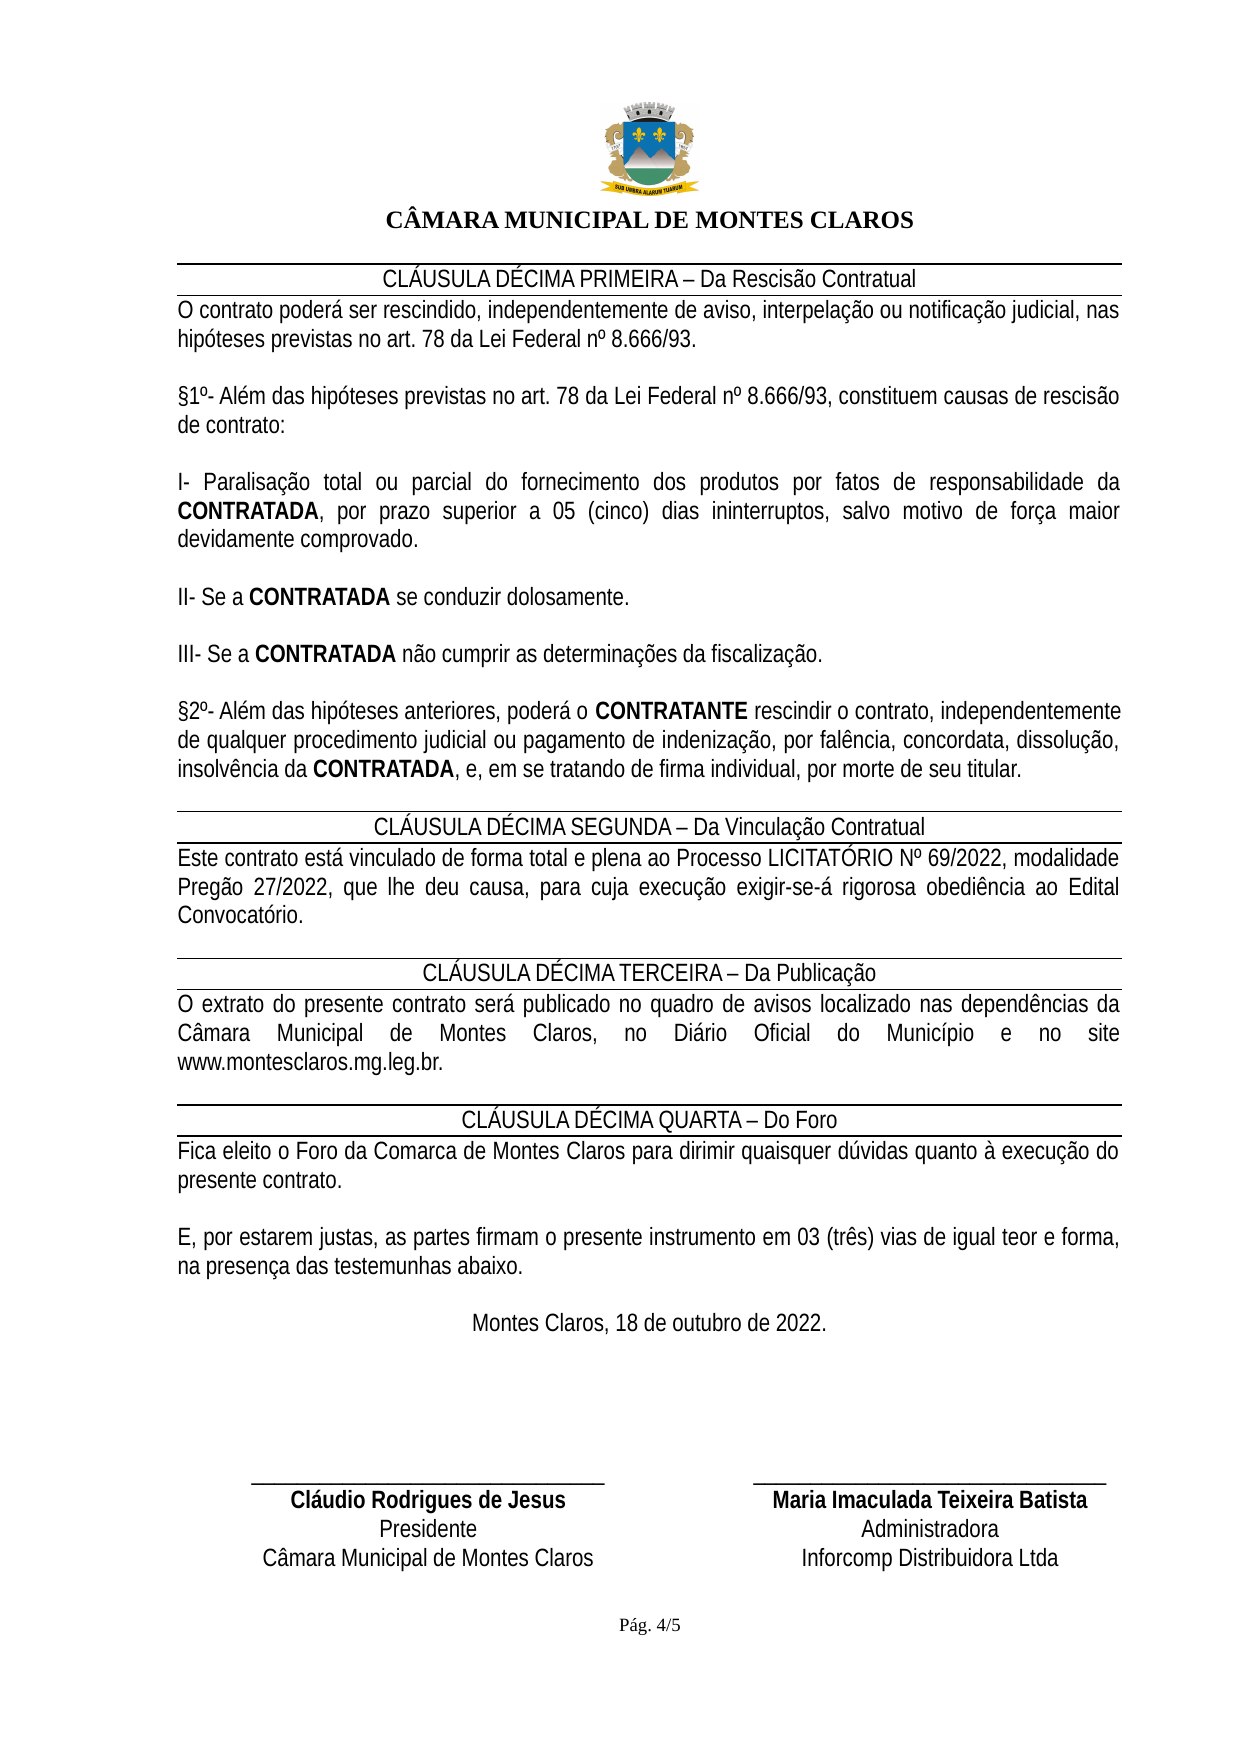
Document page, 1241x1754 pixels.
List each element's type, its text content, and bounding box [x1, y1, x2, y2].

text §2º- Além das hipóteses anteriores, poderá o CONTRATANTE rescindir o contrato, independentemente de qualquer procedimento judicial ou pagamento de indenização, por falência, concordata, dissolução, insolvência da CONTRATADA, e, em se tratando de firma individual, por morte de seu titular. [177, 696, 1122, 782]
text Este contrato está vinculado de forma total e plena ao Processo LICITATÓRIO Nº 69/2022, modalidade Pregão 27/2022, que lhe deu causa, para cuja execução exigir-se-á rigorosa obediência ao Edital Convocatório. [177, 844, 1122, 929]
text I- Paralisação total ou parcial do fornecimento dos produtos por fatos de responsabilidade da CONTRATADA, por prazo superior a 05 (cinco) dias ininterruptos, salvo motivo de força maior devidamente comprovado. [177, 467, 1122, 553]
text O contrato poderá ser rescindido, independentemente de aviso, interpelação ou notificação judicial, nas hipóteses previstas no art. 78 da Lei Federal nº 8.666/93. [177, 296, 1122, 353]
subtitle CLÁUSULA DÉCIMA SEGUNDA – Da Vinculação Contratual [177, 812, 1122, 842]
table_header _______________________________ Cláudio Rodrigues de Jesus Presidente Câmara Municipal de Montes Claros [177, 1423, 679, 1577]
subtitle CLÁUSULA DÉCIMA QUARTA – Do Foro [177, 1106, 1122, 1135]
text O extrato do presente contrato será publicado no quadro de avisos localizado nas dependências da Câmara Municipal de Montes Claros, no Diário Oficial do Município e no site www.montesclaros.mg.leg.br. [177, 990, 1122, 1075]
table_header _______________________________ Maria Imaculada Teixeira Batista Administradora Inforcomp Distribuidora Ltda [679, 1423, 1181, 1577]
text II- Se a CONTRATADA se conduzir dolosamente. [177, 582, 1122, 610]
text III- Se a CONTRATADA não cumprir as determinações da fiscalização. [177, 639, 1122, 668]
subtitle CLÁUSULA DÉCIMA TERCEIRA – Da Publicação [177, 959, 1122, 989]
text Montes Claros, 18 de outubro de 2022. [177, 1308, 1122, 1337]
subtitle CLÁUSULA DÉCIMA PRIMEIRA – Da Rescisão Contratual [177, 265, 1122, 295]
text §1º- Além das hipóteses previstas no art. 78 da Lei Federal nº 8.666/93, constituem causas de rescisão de contrato: [177, 381, 1122, 438]
text Fica eleito o Foro da Comarca de Montes Claros para dirimir quaisquer dúvidas quanto à execução do presente contrato. [177, 1137, 1122, 1193]
picture [600, 102, 699, 196]
text E, por estarem justas, as partes firmam o presente instrumento em 03 (três) vias de igual teor e forma, na presença das testemunhas abaixo. [177, 1222, 1122, 1279]
